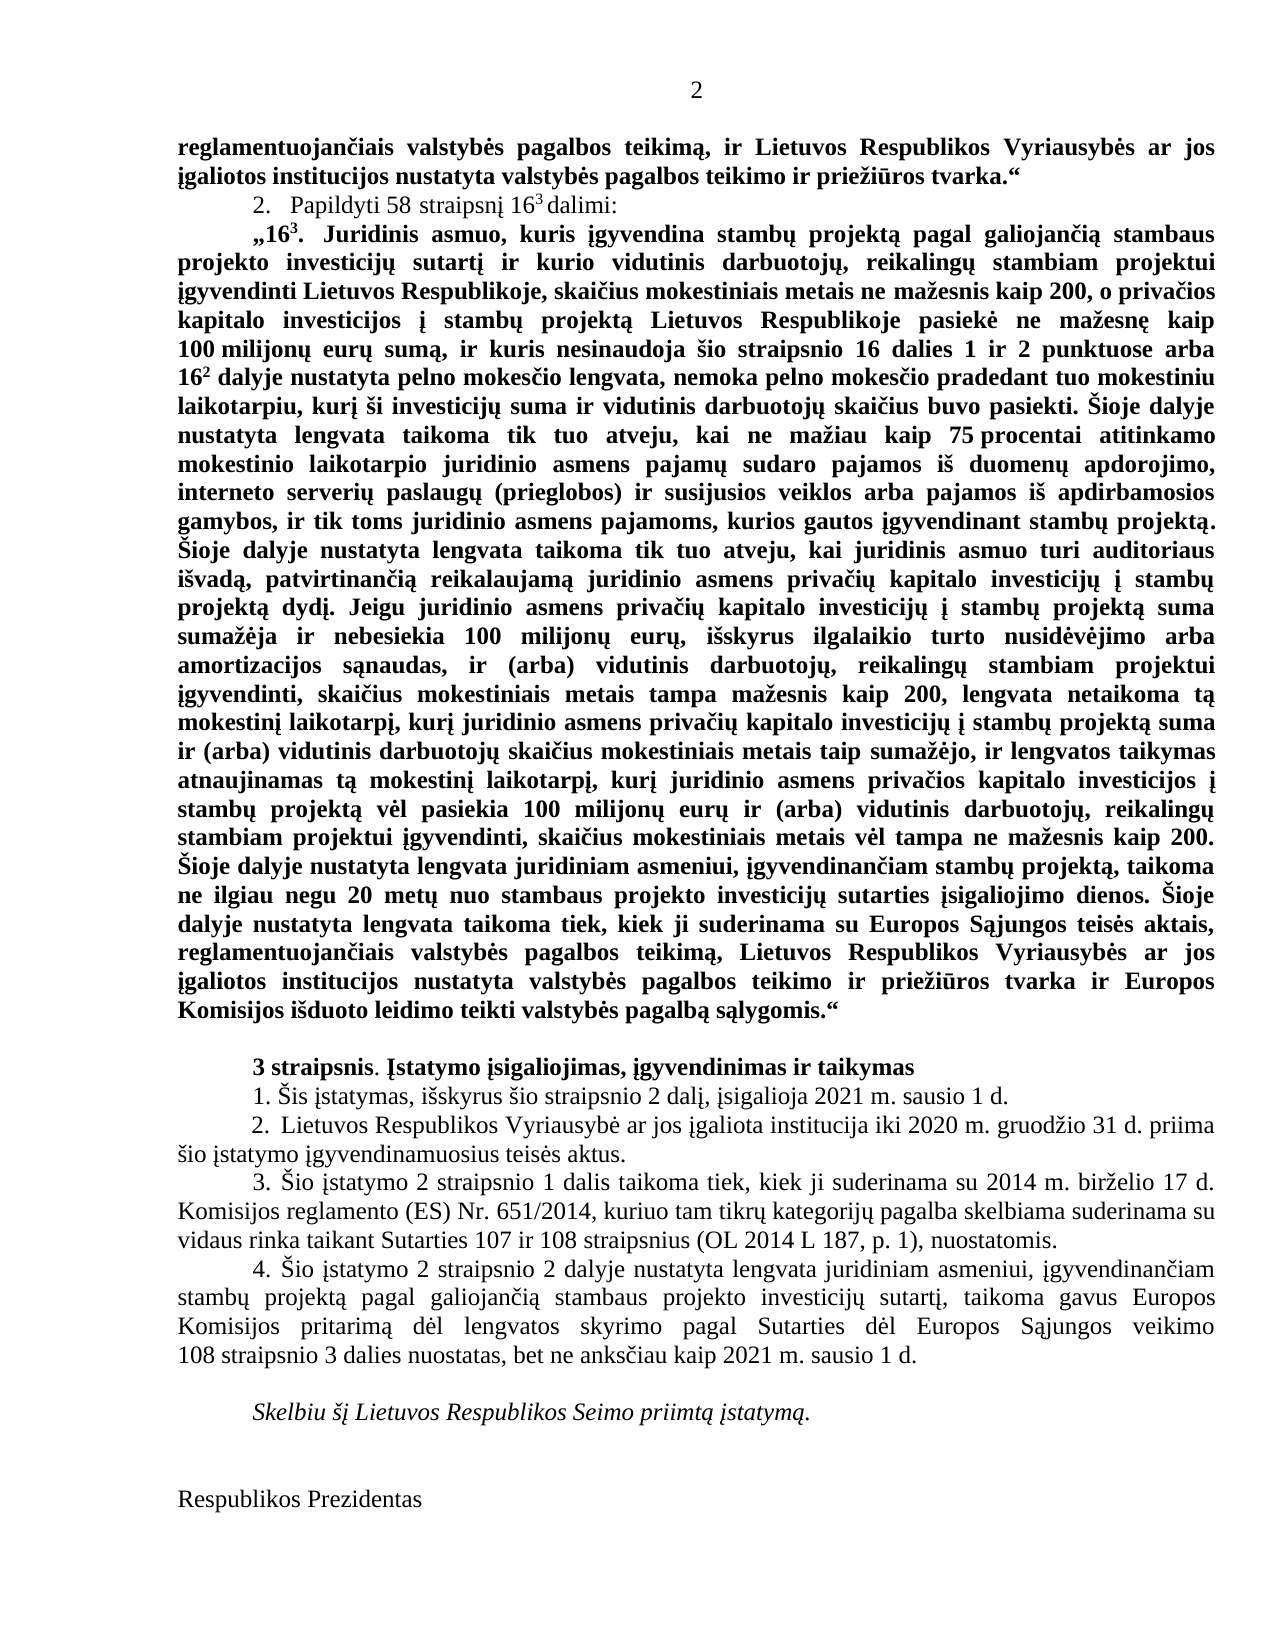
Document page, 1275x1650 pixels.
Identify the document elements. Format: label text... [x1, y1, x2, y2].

text „163. Juridinis asmuo, kuris įgyvendina stambų projektą pagal galiojančią stambaus projekto investicijų sutartį ir kurio vidutinis darbuotojų, reikalingų stambiam projektui įgyvendinti Lietuvos Respublikoje, skaičius mokestiniais metais ne mažesnis kaip 200, o privačios kapitalo investicijos į stambų projektą Lietuvos Respublikoje pasiekė ne mažesnę kaip 100 milijonų eurų sumą, ir kuris nesinaudoja šio straipsnio 16 dalies 1 ir 2 punktuose arba 162 dalyje nustatyta pelno mokesčio lengvata, nemoka pelno mokesčio pradedant tuo mokestiniu laikotarpiu, kurį ši investicijų suma ir vidutinis darbuotojų skaičius buvo pasiekti. Šioje dalyje nustatyta lengvata taikoma tik tuo atveju, kai ne mažiau kaip 75 procentai atitinkamo mokestinio laikotarpio juridinio asmens pajamų sudaro pajamos iš duomenų apdorojimo, interneto serverių paslaugų (prieglobos) ir susijusios veiklos arba pajamos iš apdirbamosios gamybos, ir tik toms juridinio asmens pajamoms, kurios gautos įgyvendinant stambų projektą. Šioje dalyje nustatyta lengvata taikoma tik tuo atveju, kai juridinis asmuo turi auditoriaus išvadą, patvirtinančią reikalaujamą juridinio asmens privačių kapitalo investicijų į stambų projektą dydį. Jeigu juridinio asmens privačių kapitalo investicijų į stambų projektą suma sumažėja ir nebesiekia 100 milijonų eurų, išskyrus ilgalaikio turto nusidėvėjimo arba amortizacijos sąnaudas, ir (arba) vidutinis darbuotojų, reikalingų stambiam projektui įgyvendinti, skaičius mokestiniais metais tampa mažesnis kaip 200, lengvata netaikoma tą mokestinį laikotarpį, kurį juridinio asmens privačių kapitalo investicijų į stambų projektą suma ir (arba) vidutinis darbuotojų skaičius mokestiniais metais taip sumažėjo, ir lengvatos taikymas atnaujinamas tą mokestinį laikotarpį, kurį juridinio asmens privačios kapitalo investicijos į stambų projektą vėl pasiekia 100 milijonų eurų ir (arba) vidutinis darbuotojų, reikalingų stambiam projektui įgyvendinti, skaičius mokestiniais metais vėl tampa ne mažesnis kaip 200. Šioje dalyje nustatyta lengvata juridiniam asmeniui, įgyvendinančiam stambų projektą, taikoma ne ilgiau negu 20 metų nuo stambaus projekto investicijų sutarties įsigaliojimo dienos. Šioje dalyje nustatyta lengvata taikoma tiek, kiek ji suderinama su Europos Sąjungos teisės aktais, reglamentuojančiais valstybės pagalbos teikimą, Lietuvos Respublikos Vyriausybės ar jos įgaliotos institucijos nustatyta valstybės pagalbos teikimo ir priežiūros tvarka ir Europos Komisijos išduoto leidimo teikti valstybės pagalbą sąlygomis.“ [177, 219, 1216, 1024]
text 3 straipsnis. Įstatymo įsigaliojimas, įgyvendinimas ir taikymas [177, 1052, 1216, 1081]
text reglamentuojančiais valstybės pagalbos teikimą, ir Lietuvos Respublikos Vyriausybės ar jos įgaliotos institucijos nustatyta valstybės pagalbos teikimo ir priežiūros tvarka.“ [177, 132, 1216, 190]
text 2. Lietuvos Respublikos Vyriausybė ar jos įgaliota institucija iki 2020 m. gruodžio 31 d. priima šio įstatymo įgyvendinamuosius teisės aktus. [177, 1110, 1216, 1167]
text 2. Papildyti 58 straipsnį 163 dalimi: [252, 190, 1216, 219]
text 3. Šio įstatymo 2 straipsnio 1 dalis taikoma tiek, kiek ji suderinama su 2014 m. birželio 17 d. Komisijos reglamento (ES) Nr. 651/2014, kuriuo tam tikrų kategorijų pagalba skelbiama suderinama su vidaus rinka taikant Sutarties 107 ir 108 straipsnius (OL 2014 L 187, p. 1), nuostatomis. [177, 1167, 1216, 1254]
text Respublikos Prezidentas [177, 1484, 1216, 1512]
text Skelbiu šį Lietuvos Respublikos Seimo priimtą įstatymą. [177, 1397, 1216, 1426]
text 4. Šio įstatymo 2 straipsnio 2 dalyje nustatyta lengvata juridiniam asmeniui, įgyvendinančiam stambų projektą pagal galiojančią stambaus projekto investicijų sutartį, taikoma gavus Europos Komisijos pritarimą dėl lengvatos skyrimo pagal Sutarties dėl Europos Sąjungos veikimo 108 straipsnio 3 dalies nuostatas, bet ne anksčiau kaip 2021 m. sausio 1 d. [177, 1254, 1216, 1369]
text 1. Šis įstatymas, išskyrus šio straipsnio 2 dalį, įsigalioja 2021 m. sausio 1 d. [177, 1081, 1216, 1110]
